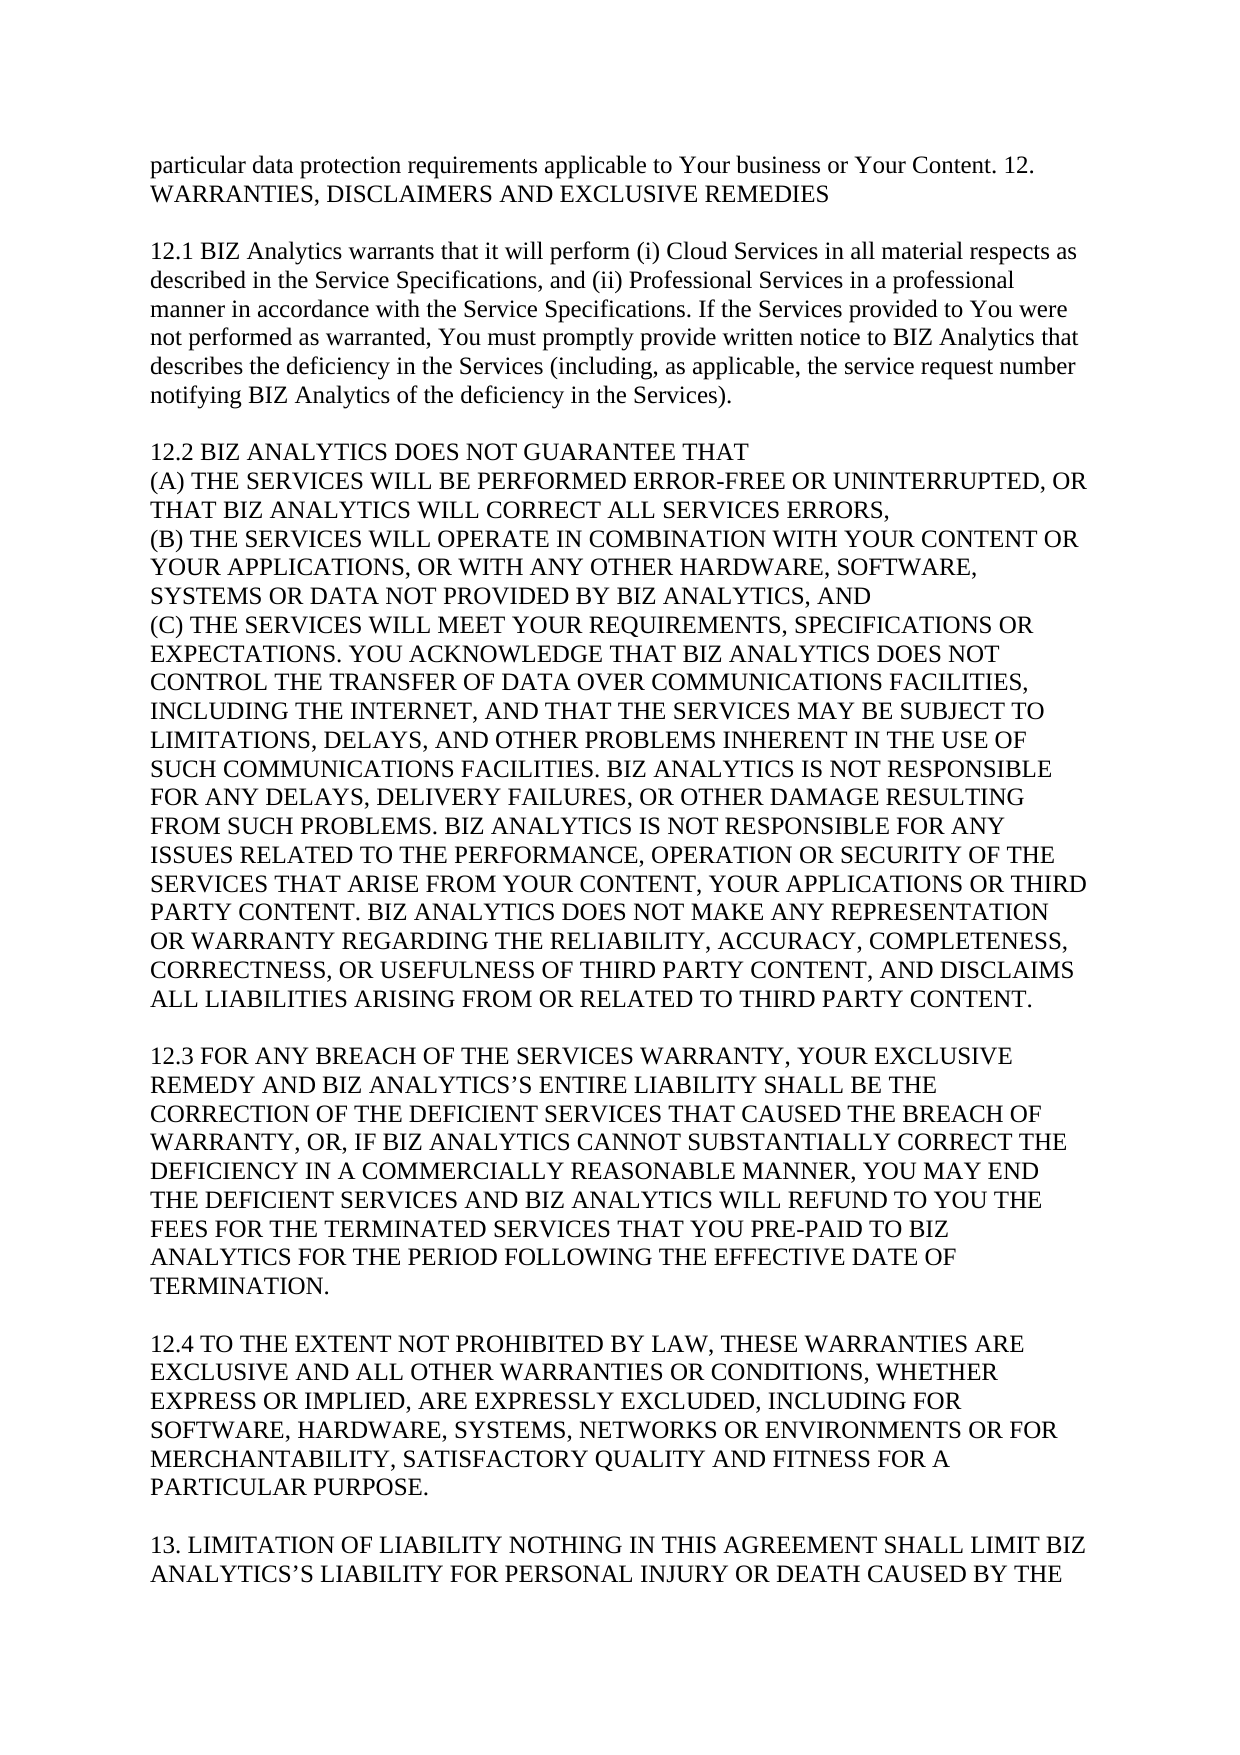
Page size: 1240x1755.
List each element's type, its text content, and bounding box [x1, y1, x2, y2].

text 12.1 BIZ Analytics warrants that it will perform (i) Cloud Services in all material respects as described in the Service Specifications, and (ii) Professional Services in a professional manner in accordance with the Service Specifications. If the Services provided to You were not performed as warranted, You must promptly provide written notice to BIZ Analytics that describes the deficiency in the Services (including, as applicable, the service request number notifying BIZ Analytics of the deficiency in the Services). [150, 236, 1089, 409]
text 12.3 FOR ANY BREACH OF THE SERVICES WARRANTY, YOUR EXCLUSIVE REMEDY AND BIZ ANALYTICS’S ENTIRE LIABILITY SHALL BE THE CORRECTION OF THE DEFICIENT SERVICES THAT CAUSED THE BREACH OF WARRANTY, OR, IF BIZ ANALYTICS CANNOT SUBSTANTIALLY CORRECT THE DEFICIENCY IN A COMMERCIALLY REASONABLE MANNER, YOU MAY END THE DEFICIENT SERVICES AND BIZ ANALYTICS WILL REFUND TO YOU THE FEES FOR THE TERMINATED SERVICES THAT YOU PRE-PAID TO BIZ ANALYTICS FOR THE PERIOD FOLLOWING THE EFFECTIVE DATE OF TERMINATION. [150, 1041, 1089, 1300]
text 12.4 TO THE EXTENT NOT PROHIBITED BY LAW, THESE WARRANTIES ARE EXCLUSIVE AND ALL OTHER WARRANTIES OR CONDITIONS, WHETHER EXPRESS OR IMPLIED, ARE EXPRESSLY EXCLUDED, INCLUDING FOR SOFTWARE, HARDWARE, SYSTEMS, NETWORKS OR ENVIRONMENTS OR FOR MERCHANTABILITY, SATISFACTORY QUALITY AND FITNESS FOR A PARTICULAR PURPOSE. [150, 1329, 1089, 1501]
text 12.2 BIZ ANALYTICS DOES NOT GUARANTEE THAT [150, 437, 1089, 466]
text (B) THE SERVICES WILL OPERATE IN COMBINATION WITH YOUR CONTENT OR YOUR APPLICATIONS, OR WITH ANY OTHER HARDWARE, SOFTWARE, SYSTEMS OR DATA NOT PROVIDED BY BIZ ANALYTICS, AND [150, 524, 1089, 610]
text particular data protection requirements applicable to Your business or Your Content. 12. WARRANTIES, DISCLAIMERS AND EXCLUSIVE REMEDIES [150, 150, 1089, 207]
text (A) THE SERVICES WILL BE PERFORMED ERROR-FREE OR UNINTERRUPTED, OR THAT BIZ ANALYTICS WILL CORRECT ALL SERVICES ERRORS, [150, 466, 1089, 524]
text 13. LIMITATION OF LIABILITY NOTHING IN THIS AGREEMENT SHALL LIMIT BIZ ANALYTICS’S LIABILITY FOR PERSONAL INJURY OR DEATH CAUSED BY THE [150, 1530, 1089, 1587]
text (C) THE SERVICES WILL MEET YOUR REQUIREMENTS, SPECIFICATIONS OR EXPECTATIONS. YOU ACKNOWLEDGE THAT BIZ ANALYTICS DOES NOT CONTROL THE TRANSFER OF DATA OVER COMMUNICATIONS FACILITIES, INCLUDING THE INTERNET, AND THAT THE SERVICES MAY BE SUBJECT TO LIMITATIONS, DELAYS, AND OTHER PROBLEMS INHERENT IN THE USE OF SUCH COMMUNICATIONS FACILITIES. BIZ ANALYTICS IS NOT RESPONSIBLE FOR ANY DELAYS, DELIVERY FAILURES, OR OTHER DAMAGE RESULTING FROM SUCH PROBLEMS. BIZ ANALYTICS IS NOT RESPONSIBLE FOR ANY ISSUES RELATED TO THE PERFORMANCE, OPERATION OR SECURITY OF THE SERVICES THAT ARISE FROM YOUR CONTENT, YOUR APPLICATIONS OR THIRD PARTY CONTENT. BIZ ANALYTICS DOES NOT MAKE ANY REPRESENTATION OR WARRANTY REGARDING THE RELIABILITY, ACCURACY, COMPLETENESS, CORRECTNESS, OR USEFULNESS OF THIRD PARTY CONTENT, AND DISCLAIMS ALL LIABILITIES ARISING FROM OR RELATED TO THIRD PARTY CONTENT. [150, 610, 1089, 1012]
